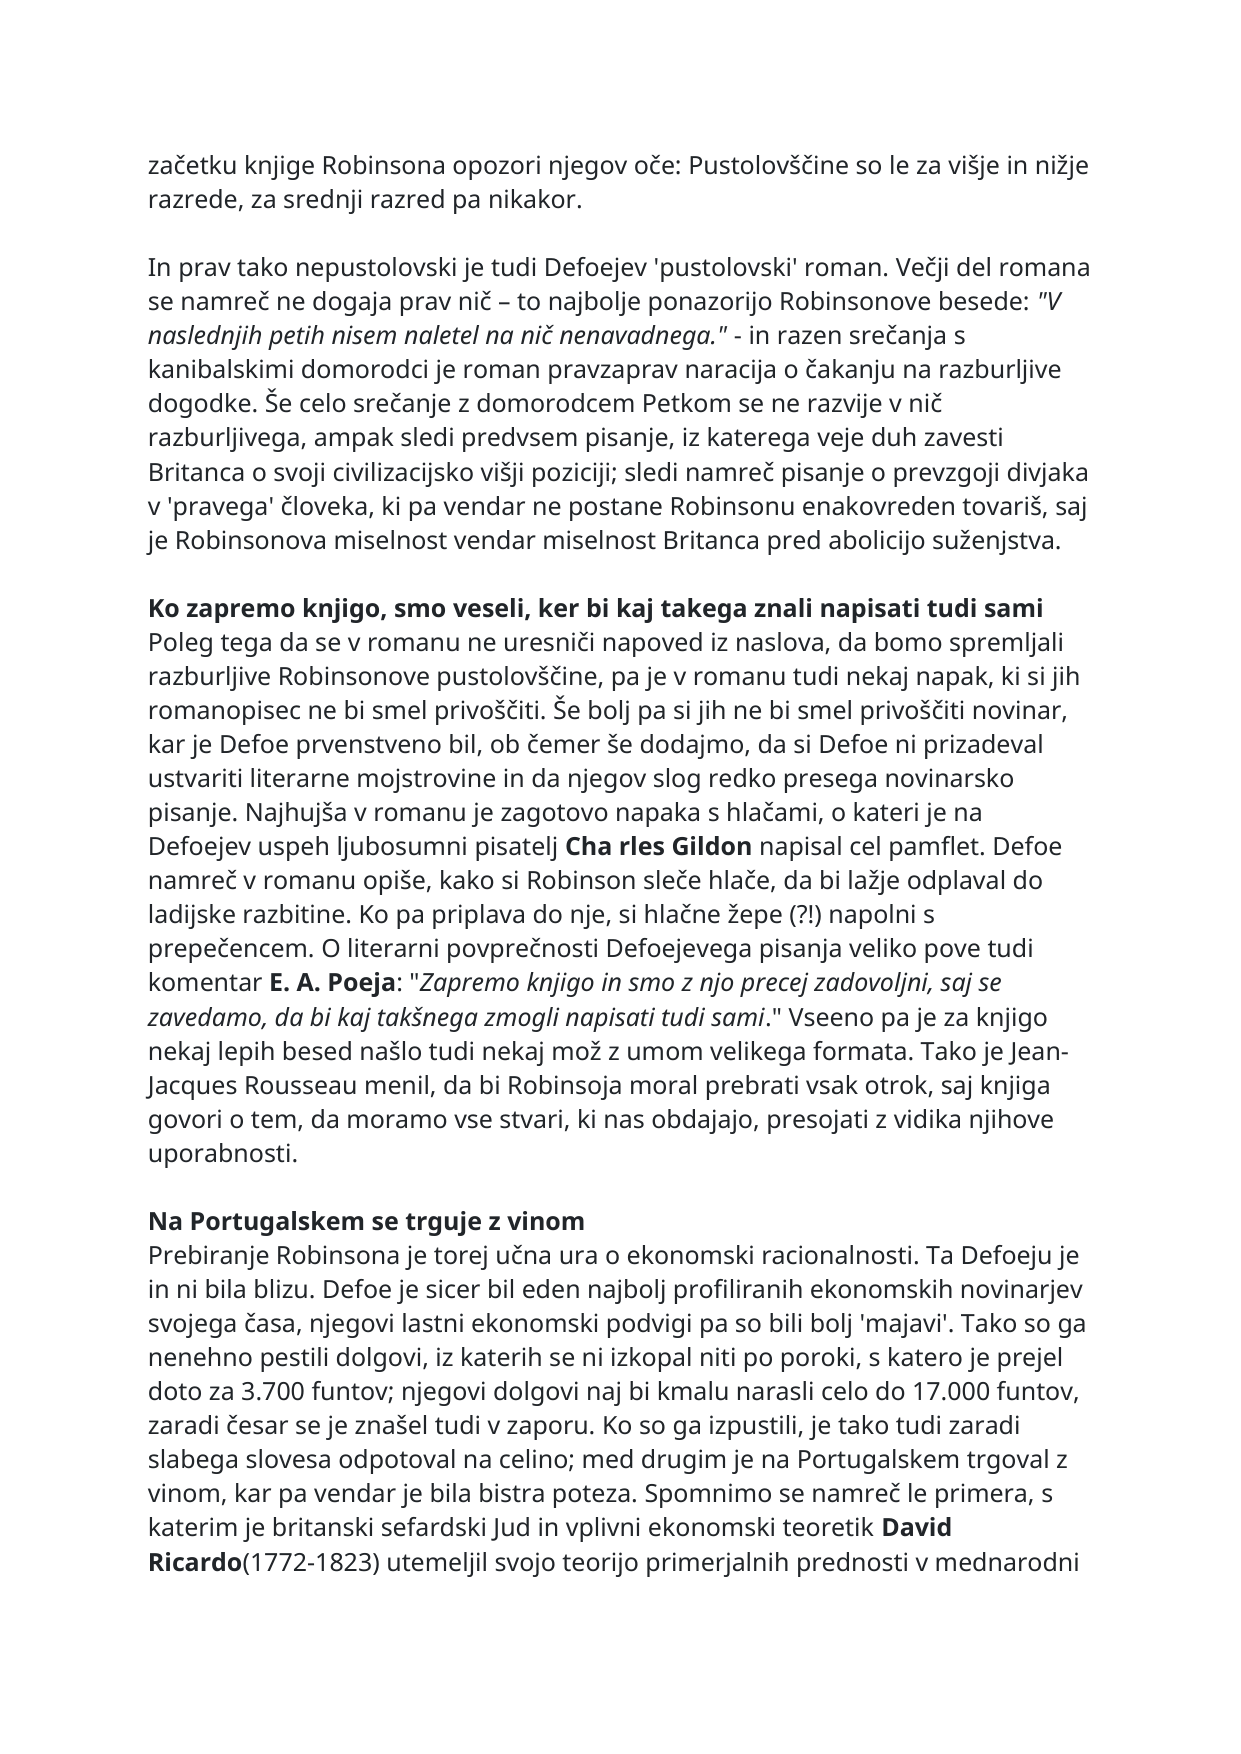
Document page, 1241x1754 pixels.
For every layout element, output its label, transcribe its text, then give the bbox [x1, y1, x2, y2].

text začetku knjige Robinsona opozori njegov oče: Pustolovščine so le za višje in nižje razrede, za srednji razred pa nikakor. In prav tako nepustolovski je tudi Defoejev 'pustolovski' roman. Večji del romana se namreč ne dogaja prav nič – to najbolje ponazorijo Robinsonove besede: "V naslednjih petih nisem naletel na nič nenavadnega." - in razen srečanja s kanibalskimi domorodci je roman pravzaprav naracija o čakanju na razburljive dogodke. Še celo srečanje z domorodcem Petkom se ne razvije v nič razburljivega, ampak sledi predvsem pisanje, iz katerega veje duh zavesti Britanca o svoji civilizacijsko višji poziciji; sledi namreč pisanje o prevzgoji divjaka v 'pravega' človeka, ki pa vendar ne postane Robinsonu enakovreden tovariš, saj je Robinsonova miselnost vendar miselnost Britanca pred abolicijo suženjstva. Ko zapremo knjigo, smo veseli, ker bi kaj takega znali napisati tudi sami Poleg tega da se v romanu ne uresniči napoved iz naslova, da bomo spremljali razburljive Robinsonove pustolovščine, pa je v romanu tudi nekaj napak, ki si jih romanopisec ne bi smel privoščiti. Še bolj pa si jih ne bi smel privoščiti novinar, kar je Defoe prvenstveno bil, ob čemer še dodajmo, da si Defoe ni prizadeval ustvariti literarne mojstrovine in da njegov slog redko presega novinarsko pisanje. Najhujša v romanu je zagotovo napaka s hlačami, o kateri je na Defoejev uspeh ljubosumni pisatelj Cha rles Gildon napisal cel pamflet. Defoe namreč v romanu opiše, kako si Robinson sleče hlače, da bi lažje odplaval do ladijske razbitine. Ko pa priplava do nje, si hlačne žepe (?!) napolni s prepečencem. O literarni povprečnosti Defoejevega pisanja veliko pove tudi komentar E. A. Poeja: "Zapremo knjigo in smo z njo precej zadovoljni, saj se zavedamo, da bi kaj takšnega zmogli napisati tudi sami." Vseeno pa je za knjigo nekaj lepih besed našlo tudi nekaj mož z umom velikega formata. Tako je Jean-Jacques Rousseau menil, da bi Robinsoja moral prebrati vsak otrok, saj knjiga govori o tem, da moramo vse stvari, ki nas obdajajo, presojati z vidika njihove uporabnosti. Na Portugalskem se trguje z vinom Prebiranje Robinsona je torej učna ura o ekonomski racionalnosti. Ta Defoeju je in ni bila blizu. Defoe je sicer bil eden najbolj profiliranih ekonomskih novinarjev svojega časa, njegovi lastni ekonomski podvigi pa so bili bolj 'majavi'. Tako so ga nenehno pestili dolgovi, iz katerih se ni izkopal niti po poroki, s katero je prejel doto za 3.700 funtov; njegovi dolgovi naj bi kmalu narasli celo do 17.000 funtov, zaradi česar se je znašel tudi v zaporu. Ko so ga izpustili, je tako tudi zaradi slabega slovesa odpotoval na celino; med drugim je na Portugalskem trgoval z vinom, kar pa vendar je bila bistra poteza. Spomnimo se namreč le primera, s katerim je britanski sefardski Jud in vplivni ekonomski teoretik David Ricardo(1772-1823) utemeljil svojo teorijo primerjalnih prednosti v mednarodni [148, 148, 1093, 1578]
